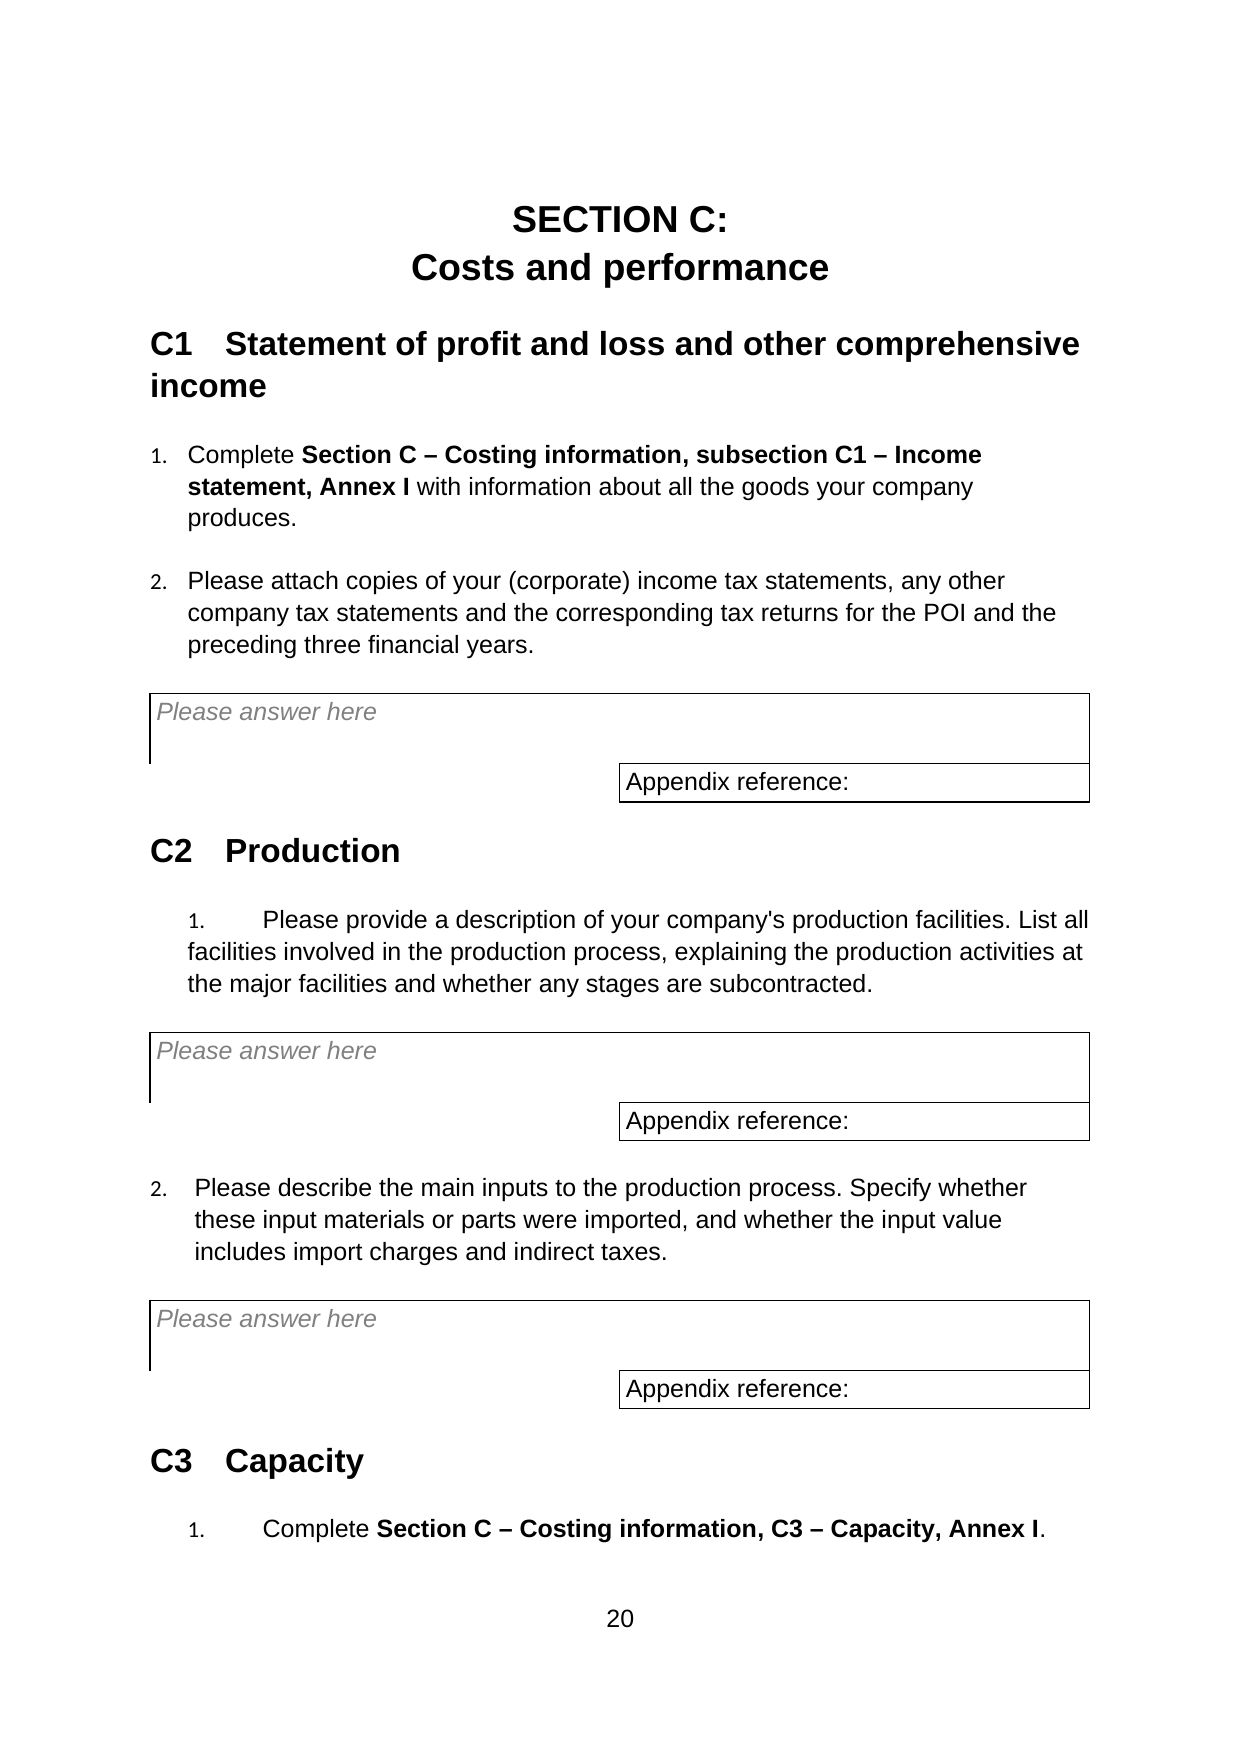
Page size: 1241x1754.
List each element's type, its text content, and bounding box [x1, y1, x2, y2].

subtitle C3 Capacity [150, 1441, 1090, 1479]
table_cell [150, 764, 619, 801]
list Complete Section C – Costing information, C3 – Capacity, Annex I. [187, 1514, 1090, 1543]
table_cell Appendix reference: [620, 1371, 1089, 1408]
list Please provide a description of your company's production facilities. List all facilities involved in the production process, explaining the production activities at the major facilities and whether any stages are subcontracted. [187, 905, 1090, 997]
table_cell [150, 1103, 619, 1140]
list Complete Section C – Costing information, subsection C1 – Income statement, Annex I with information about all the goods your company produces. [150, 440, 1090, 532]
subtitle C2 Production [150, 831, 1090, 870]
subtitle SECTION C: Costs and performance [150, 197, 1090, 288]
list Please describe the main inputs to the production process. Specify whether these input materials or parts were imported, and whether the input value includes import charges and indirect taxes. [150, 1173, 1090, 1265]
table_header Please answer here [151, 694, 1089, 763]
list Please attach copies of your (corporate) income tax statements, any other company tax statements and the corresponding tax returns for the POI and the preceding three financial years. [150, 566, 1090, 659]
table_header Please answer here [151, 1033, 1089, 1102]
table_header Please answer here [151, 1301, 1089, 1369]
table_cell [150, 1371, 619, 1408]
subtitle C1 Statement of profit and loss and other comprehensive income [150, 324, 1090, 404]
table_cell Appendix reference: [620, 764, 1089, 801]
table_cell Appendix reference: [620, 1103, 1089, 1140]
